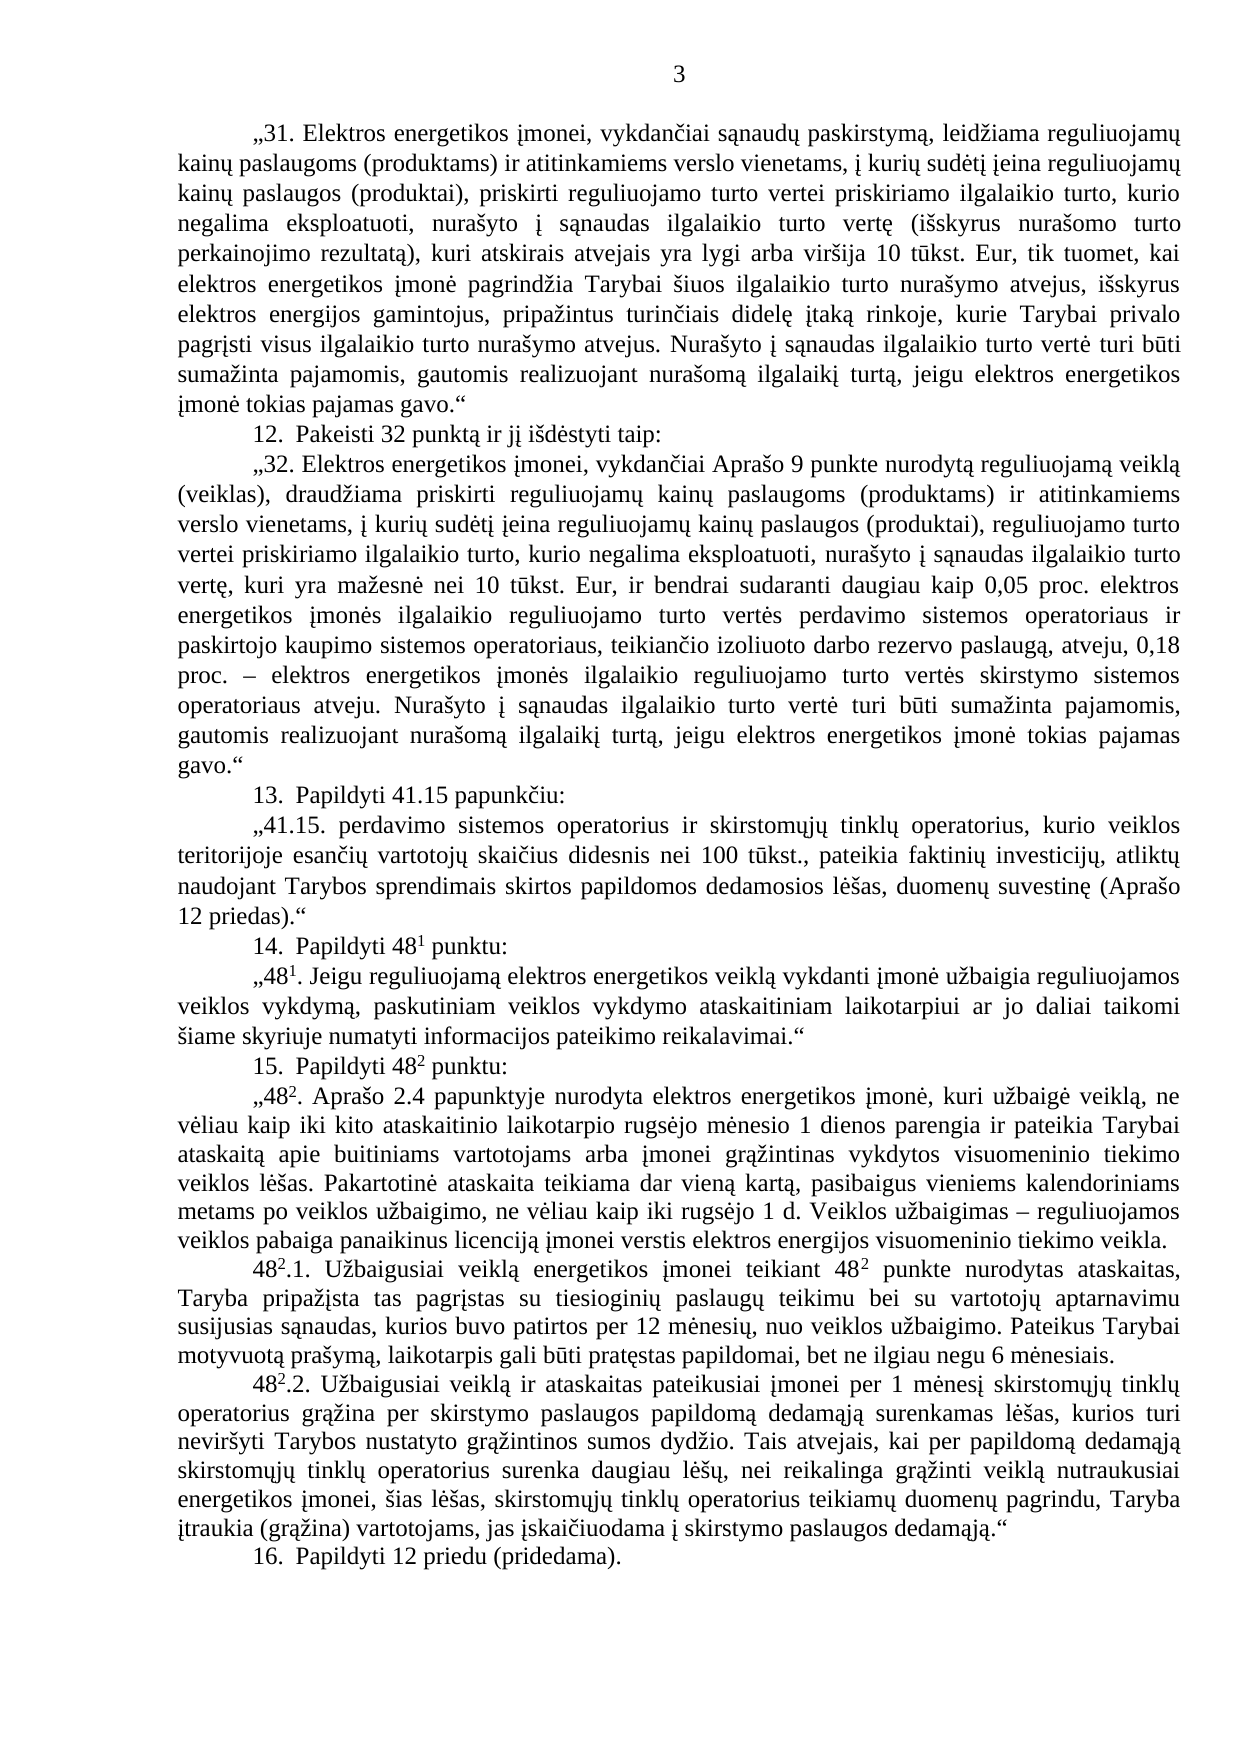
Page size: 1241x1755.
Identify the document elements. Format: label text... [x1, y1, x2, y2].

text 12. Pakeisti 32 punktą ir jį išdėstyti taip: [177, 419, 1181, 448]
text 482.1. Užbaigusiai veiklą energetikos įmonei teikiant 482 punkte nurodytas ataskaitas, Taryba pripažįsta tas pagrįstas su tiesioginių paslaugų teikimu bei su vartotojų aptarnavimu susijusias sąnaudas, kurios buvo patirtos per 12 mėnesių, nuo veiklos užbaigimo. Pateikus Tarybai motyvuotą prašymą, laikotarpis gali būti pratęstas papildomai, bet ne ilgiau negu 6 mėnesiais. [177, 1254, 1181, 1369]
text „481. Jeigu reguliuojamą elektros energetikos veiklą vykdanti įmonė užbaigia reguliuojamos veiklos vykdymą, paskutiniam veiklos vykdymo ataskaitiniam laikotarpiui ar jo daliai taikomi šiame skyriuje numatyti informacijos pateikimo reikalavimai.“ [177, 961, 1181, 1050]
text 15. Papildyti 482 punktu: [177, 1051, 1181, 1080]
text 482.2. Užbaigusiai veiklą ir ataskaitas pateikusiai įmonei per 1 mėnesį skirstomųjų tinklų operatorius grąžina per skirstymo paslaugos papildomą dedamąją surenkamas lėšas, kurios turi neviršyti Tarybos nustatyto grąžintinos sumos dydžio. Tais atvejais, kai per papildomą dedamąją skirstomųjų tinklų operatorius surenka daugiau lėšų, nei reikalinga grąžinti veiklą nutraukusiai energetikos įmonei, šias lėšas, skirstomųjų tinklų operatorius teikiamų duomenų pagrindu, Taryba įtraukia (grąžina) vartotojams, jas įskaičiuodama į skirstymo paslaugos dedamąją.“ [177, 1369, 1181, 1541]
text „41.15. perdavimo sistemos operatorius ir skirstomųjų tinklų operatorius, kurio veiklos teritorijoje esančių vartotojų skaičius didesnis nei 100 tūkst., pateikia faktinių investicijų, atliktų naudojant Tarybos sprendimais skirtos papildomos dedamosios lėšas, duomenų suvestinę (Aprašo 12 priedas).“ [177, 811, 1181, 929]
text 16. Papildyti 12 priedu (pridedama). [177, 1541, 1181, 1570]
text „31. Elektros energetikos įmonei, vykdančiai sąnaudų paskirstymą, leidžiama reguliuojamų kainų paslaugoms (produktams) ir atitinkamiems verslo vienetams, į kurių sudėtį įeina reguliuojamų kainų paslaugos (produktai), priskirti reguliuojamo turto vertei priskiriamo ilgalaikio turto, kurio negalima eksploatuoti, nurašyto į sąnaudas ilgalaikio turto vertę (išskyrus nurašomo turto perkainojimo rezultatą), kuri atskirais atvejais yra lygi arba viršija 10 tūkst. Eur, tik tuomet, kai elektros energetikos įmonė pagrindžia Tarybai šiuos ilgalaikio turto nurašymo atvejus, išskyrus elektros energijos gamintojus, pripažintus turinčiais didelę įtaką rinkoje, kurie Tarybai privalo pagrįsti visus ilgalaikio turto nurašymo atvejus. Nurašyto į sąnaudas ilgalaikio turto vertė turi būti sumažinta pajamomis, gautomis realizuojant nurašomą ilgalaikį turtą, jeigu elektros energetikos įmonė tokias pajamas gavo.“ [177, 118, 1181, 418]
text „32. Elektros energetikos įmonei, vykdančiai Aprašo 9 punkte nurodytą reguliuojamą veiklą (veiklas), draudžiama priskirti reguliuojamų kainų paslaugoms (produktams) ir atitinkamiems verslo vienetams, į kurių sudėtį įeina reguliuojamų kainų paslaugos (produktai), reguliuojamo turto vertei priskiriamo ilgalaikio turto, kurio negalima eksploatuoti, nurašyto į sąnaudas ilgalaikio turto vertę, kuri yra mažesnė nei 10 tūkst. Eur, ir bendrai sudaranti daugiau kaip 0,05 proc. elektros energetikos įmonės ilgalaikio reguliuojamo turto vertės perdavimo sistemos operatoriaus ir paskirtojo kaupimo sistemos operatoriaus, teikiančio izoliuoto darbo rezervo paslaugą, atveju, 0,18 proc. – elektros energetikos įmonės ilgalaikio reguliuojamo turto vertės skirstymo sistemos operatoriaus atveju. Nurašyto į sąnaudas ilgalaikio turto vertė turi būti sumažinta pajamomis, gautomis realizuojant nurašomą ilgalaikį turtą, jeigu elektros energetikos įmonė tokias pajamas gavo.“ [177, 449, 1181, 779]
text 13. Papildyti 41.15 papunkčiu: [177, 780, 1181, 809]
text 14. Papildyti 481 punktu: [177, 931, 1181, 960]
text „482. Aprašo 2.4 papunktyje nurodyta elektros energetikos įmonė, kuri užbaigė veiklą, ne vėliau kaip iki kito ataskaitinio laikotarpio rugsėjo mėnesio 1 dienos parengia ir pateikia Tarybai ataskaitą apie buitiniams vartotojams arba įmonei grąžintinas vykdytos visuomeninio tiekimo veiklos lėšas. Pakartotinė ataskaita teikiama dar vieną kartą, pasibaigus vieniems kalendoriniams metams po veiklos užbaigimo, ne vėliau kaip iki rugsėjo 1 d. Veiklos užbaigimas – reguliuojamos veiklos pabaiga panaikinus licenciją įmonei verstis elektros energijos visuomeninio tiekimo veikla. [177, 1081, 1181, 1254]
